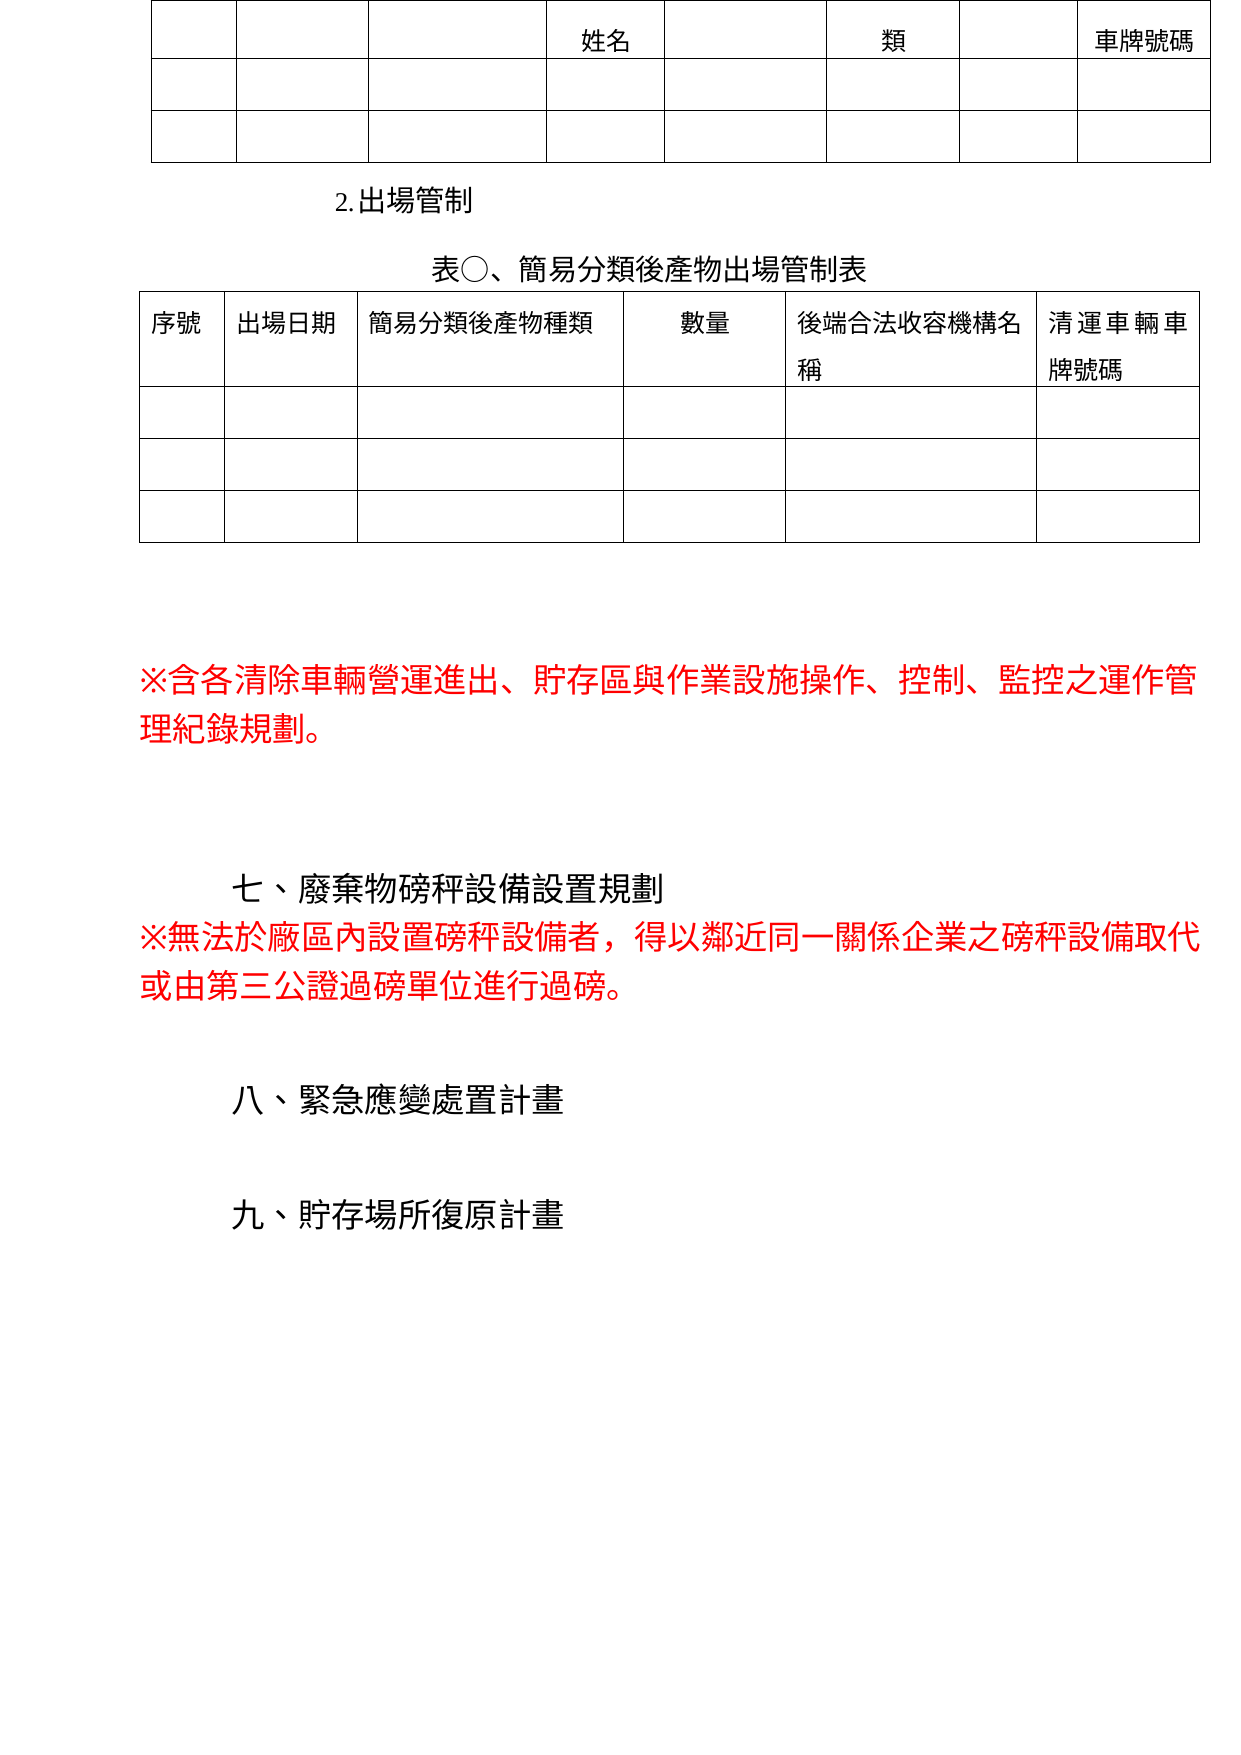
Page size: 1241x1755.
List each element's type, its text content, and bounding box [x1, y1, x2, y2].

table_cell [1078, 111, 1210, 162]
table_header 數量 [624, 292, 785, 386]
table_header 清運車輛車 牌號碼 [1037, 292, 1199, 386]
table_cell [1078, 59, 1210, 109]
table_cell [665, 59, 826, 109]
table_cell [369, 59, 546, 109]
table_cell [1037, 439, 1199, 490]
text 九、貯存場所復原計畫 [231, 1131, 751, 1237]
table_cell [624, 439, 785, 490]
table_cell [1037, 387, 1199, 438]
table_cell [547, 59, 664, 109]
table_header 簡易分類後產物種類 [358, 292, 623, 386]
table_cell [140, 491, 224, 542]
table_cell [960, 111, 1077, 162]
table_header [152, 1, 236, 57]
table_header 姓名 [547, 1, 664, 57]
table_cell [358, 387, 623, 438]
table_cell [786, 439, 1036, 490]
text ※無法於廠區內設置磅秤設備者，得以鄰近同一關係企業之磅秤設備取代或由第三公證過磅單位進行過磅。 [139, 911, 1224, 1008]
table_header 車牌號碼 [1078, 1, 1210, 57]
table_cell [369, 111, 546, 162]
table_cell [665, 111, 826, 162]
table_header [665, 1, 826, 57]
table_cell [225, 439, 357, 490]
table_header [960, 1, 1077, 57]
table_cell [624, 387, 785, 438]
table_cell [786, 387, 1036, 438]
table_cell [786, 491, 1036, 542]
text 表○、簡易分類後產物出場管制表 [429, 246, 871, 289]
table_header [237, 1, 368, 57]
table_cell [225, 491, 357, 542]
list 出場管制 [334, 177, 1224, 219]
table_header 後端合法收容機構名 稱 [786, 292, 1036, 386]
table_cell [237, 111, 368, 162]
table_header 序號 [140, 292, 224, 386]
table_header [369, 1, 546, 57]
table_header 出場日期 [225, 292, 357, 386]
table_cell [358, 491, 623, 542]
table_cell [827, 111, 959, 162]
text ※含各清除車輛營運進出、貯存區與作業設施操作、控制、監控之運作管理紀錄規劃。 [139, 654, 1224, 751]
table_cell [1037, 491, 1199, 542]
table_cell [237, 59, 368, 109]
table_cell [152, 111, 236, 162]
table_cell [624, 491, 785, 542]
table_cell [152, 59, 236, 109]
table_cell [225, 387, 357, 438]
text 七、廢棄物磅秤設備設置規劃 [231, 805, 751, 911]
table_cell [140, 387, 224, 438]
text 八、緊急應變處置計畫 [231, 1016, 751, 1122]
table_cell [547, 111, 664, 162]
table_header 類 [827, 1, 959, 57]
table_cell [140, 439, 224, 490]
table_cell [358, 439, 623, 490]
table_cell [960, 59, 1077, 109]
table_cell [827, 59, 959, 109]
